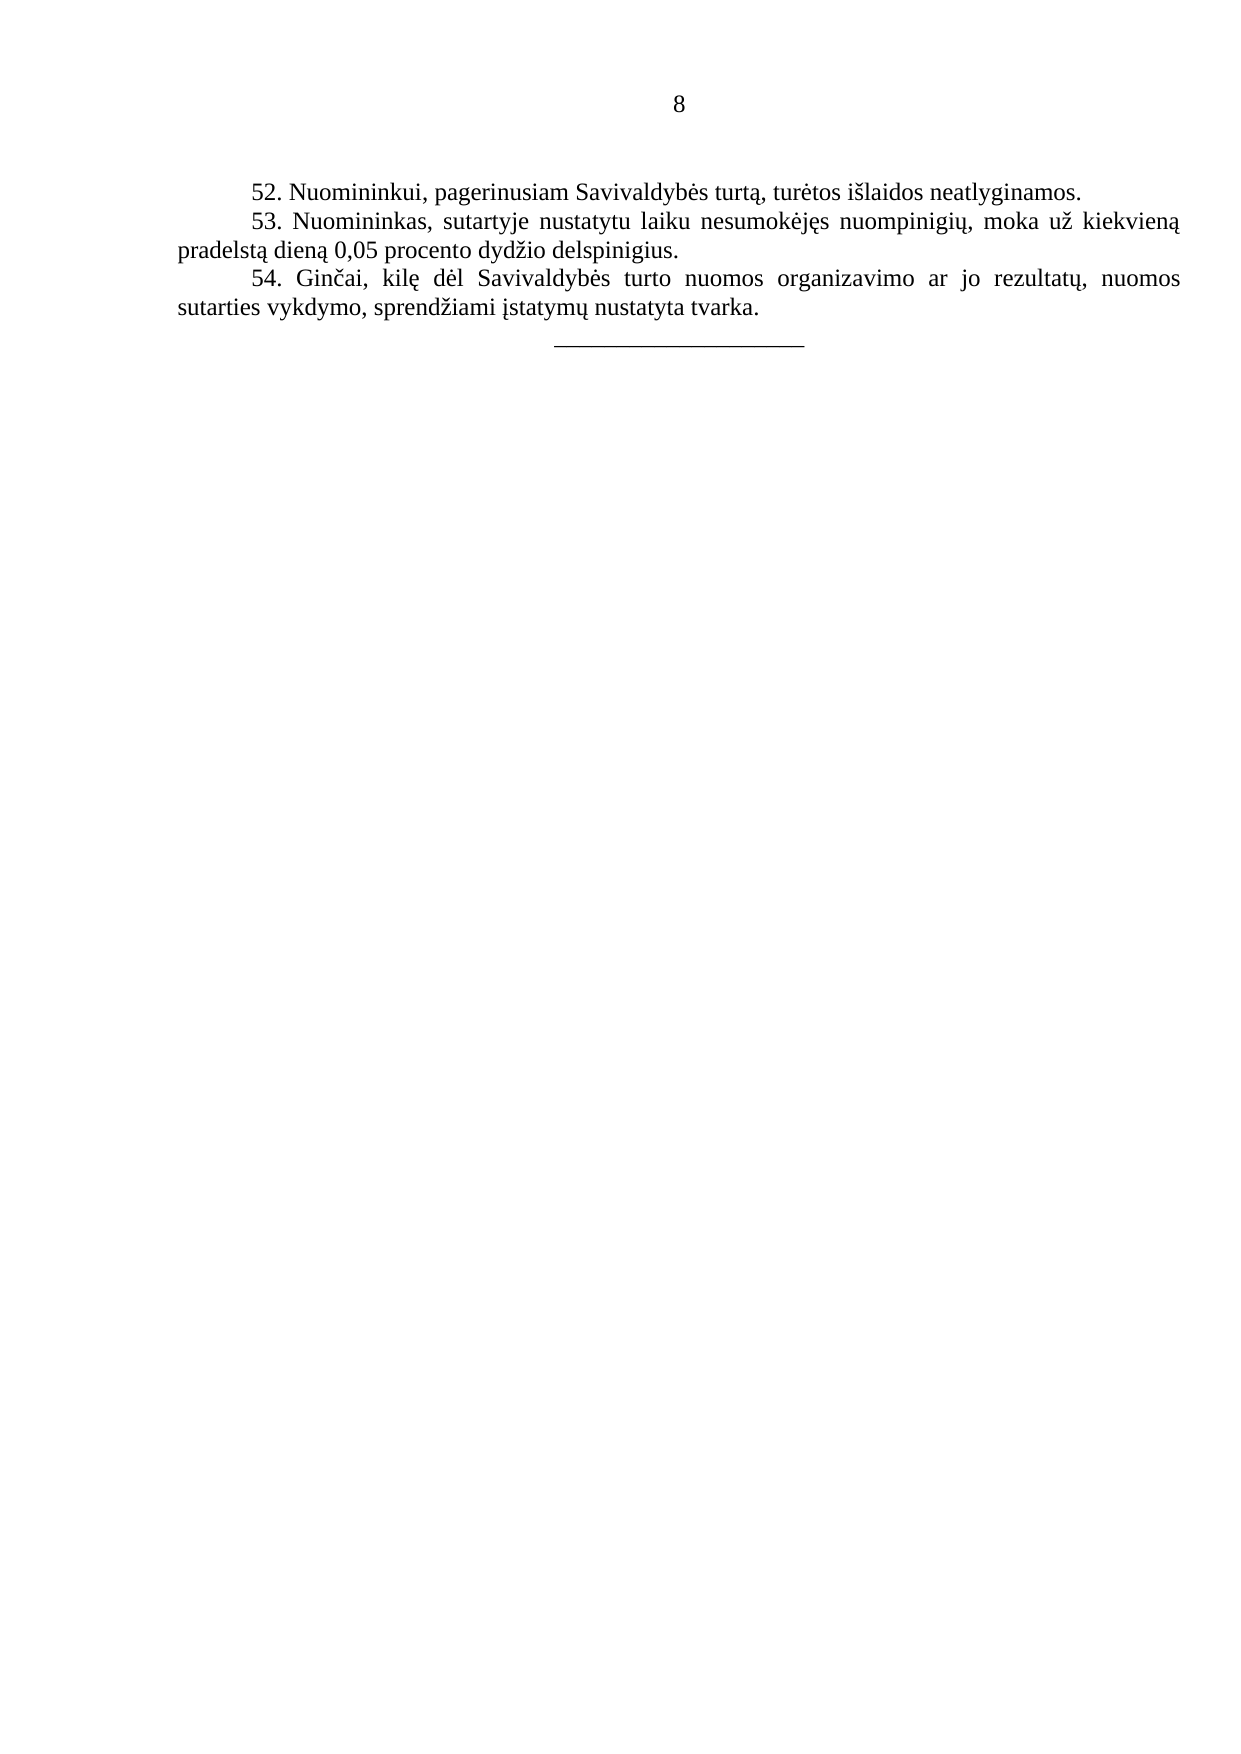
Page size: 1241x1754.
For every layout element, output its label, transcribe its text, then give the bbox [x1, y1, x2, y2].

text 53. Nuomininkas, sutartyje nustatytu laiku nesumokėjęs nuompinigių, moka už kiekvieną pradelstą dieną 0,05 procento dydžio delspinigius. [177, 206, 1181, 263]
text 52. Nuomininkui, pagerinusiam Savivaldybės turtą, turėtos išlaidos neatlyginamos. [177, 177, 1181, 206]
text 54. Ginčai, kilę dėl Savivaldybės turto nuomos organizavimo ar jo rezultatų, nuomos sutarties vykdymo, sprendžiami įstatymų nustatyta tvarka. [177, 263, 1181, 321]
text ____________________ [177, 321, 1181, 350]
